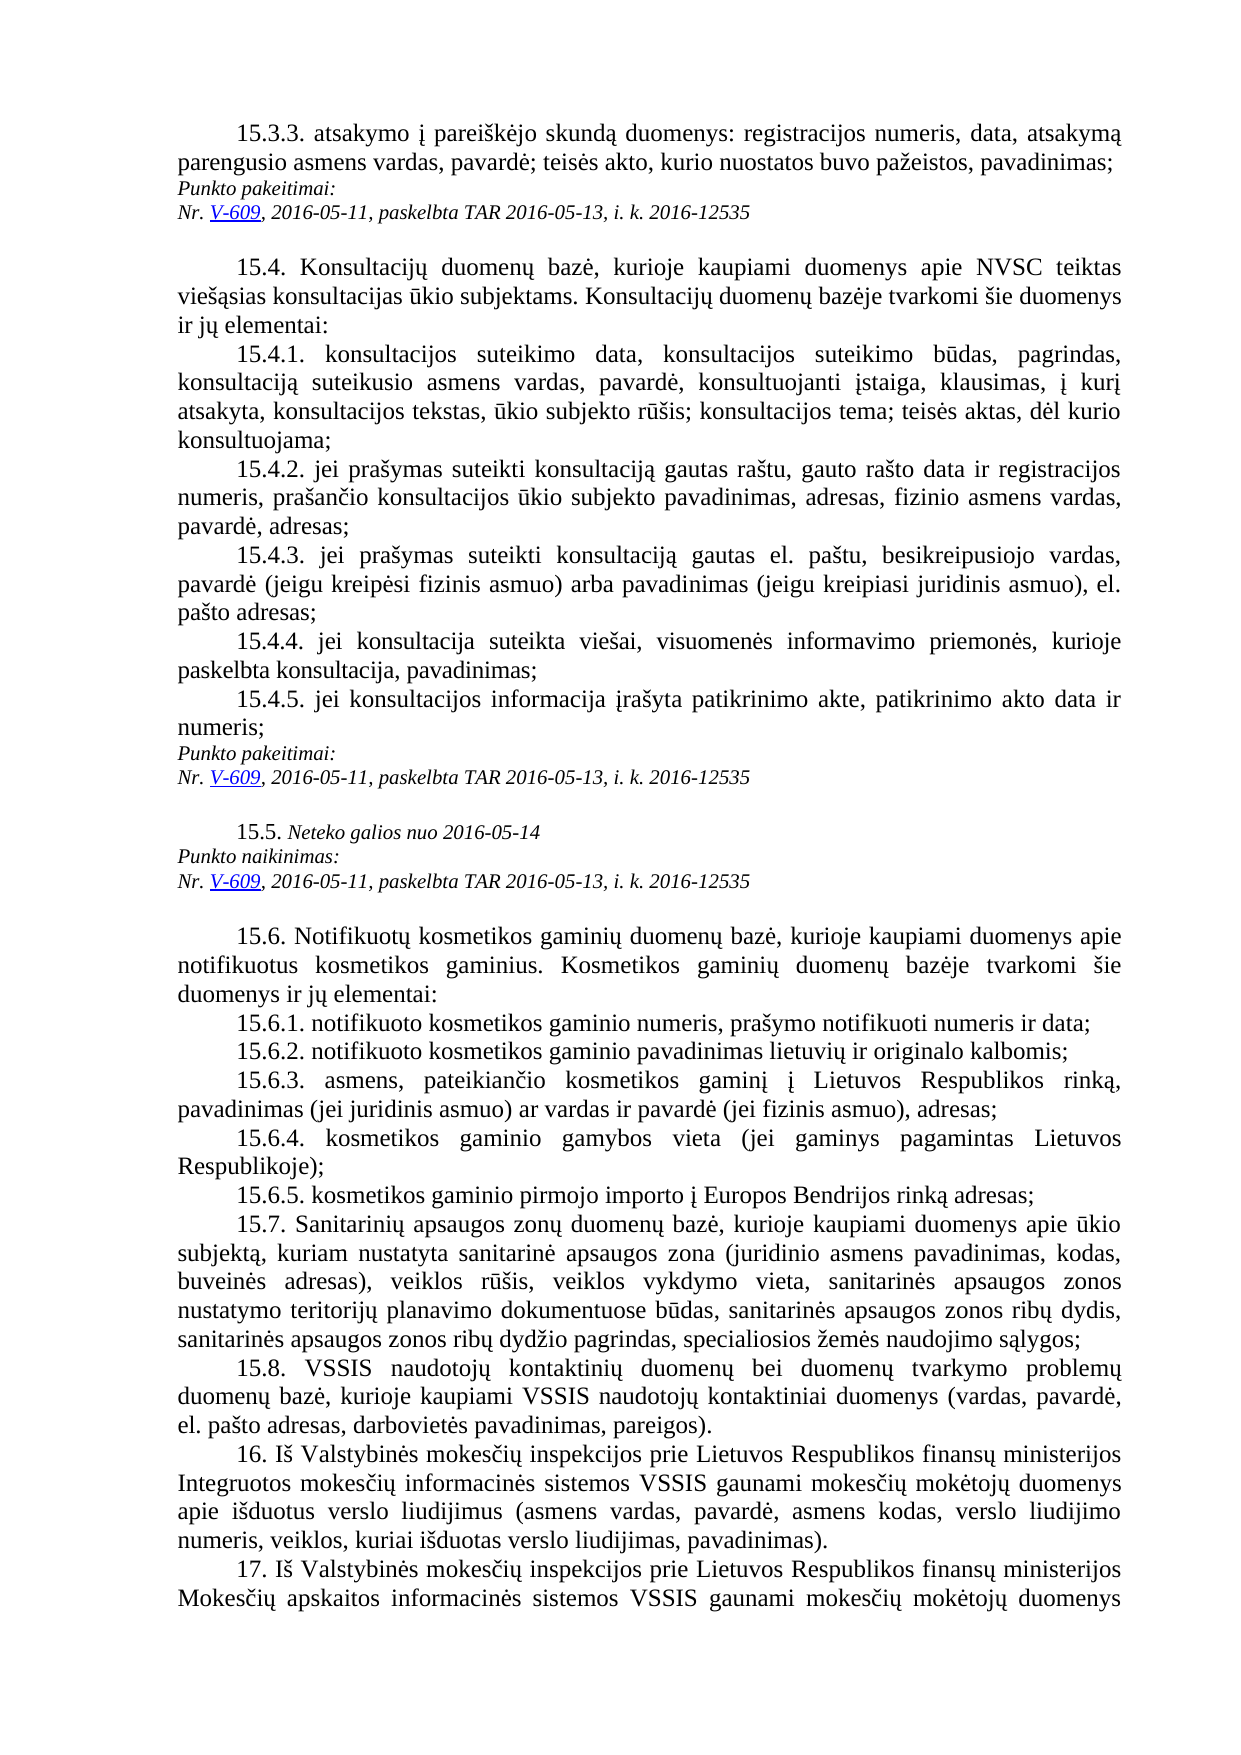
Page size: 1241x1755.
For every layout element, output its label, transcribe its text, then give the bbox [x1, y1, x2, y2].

text 15.7. Sanitarinių apsaugos zonų duomenų bazė, kurioje kaupiami duomenys apie ūkio subjektą, kuriam nustatyta sanitarinė apsaugos zona (juridinio asmens pavadinimas, kodas, buveinės adresas), veiklos rūšis, veiklos vykdymo vieta, sanitarinės apsaugos zonos nustatymo teritorijų planavimo dokumentuose būdas, sanitarinės apsaugos zonos ribų dydis, sanitarinės apsaugos zonos ribų dydžio pagrindas, specialiosios žemės naudojimo sąlygos; [177, 1209, 1122, 1353]
text 15.4.4. jei konsultacija suteikta viešai, visuomenės informavimo priemonės, kurioje paskelbta konsultacija, pavadinimas; [177, 626, 1122, 684]
text 15.6. Notifikuotų kosmetikos gaminių duomenų bazė, kurioje kaupiami duomenys apie notifikuotus kosmetikos gaminius. Kosmetikos gaminių duomenų bazėje tvarkomi šie duomenys ir jų elementai: [177, 921, 1122, 1008]
text Nr. V-609, 2016-05-11, paskelbta TAR 2016-05-13, i. k. 2016-12535 [177, 765, 1122, 789]
text 15.4.1. konsultacijos suteikimo data, konsultacijos suteikimo būdas, pagrindas, konsultaciją suteikusio asmens vardas, pavardė, konsultuojanti įstaiga, klausimas, į kurį atsakyta, konsultacijos tekstas, ūkio subjekto rūšis; konsultacijos tema; teisės aktas, dėl kurio konsultuojama; [177, 339, 1122, 454]
text 15.3.3. atsakymo į pareiškėjo skundą duomenys: registracijos numeris, data, atsakymą parengusio asmens vardas, pavardė; teisės akto, kurio nuostatos buvo pažeistos, pavadinimas; [177, 118, 1122, 176]
text 15.8. VSSIS naudotojų kontaktinių duomenų bei duomenų tvarkymo problemų duomenų bazė, kurioje kaupiami VSSIS naudotojų kontaktiniai duomenys (vardas, pavardė, el. pašto adresas, darbovietės pavadinimas, pareigos). [177, 1353, 1122, 1439]
text 15.4. Konsultacijų duomenų bazė, kurioje kaupiami duomenys apie NVSC teiktas viešąsias konsultacijas ūkio subjektams. Konsultacijų duomenų bazėje tvarkomi šie duomenys ir jų elementai: [177, 252, 1122, 339]
text Nr. V-609, 2016-05-11, paskelbta TAR 2016-05-13, i. k. 2016-12535 [177, 868, 1122, 893]
text Punkto pakeitimai: [177, 176, 1122, 200]
text 15.5. Neteko galios nuo 2016-05-14 [177, 818, 1122, 844]
text Punkto naikinimas: [177, 844, 1122, 868]
text 15.6.2. notifikuoto kosmetikos gaminio pavadinimas lietuvių ir originalo kalbomis; [177, 1036, 1122, 1065]
text 15.4.3. jei prašymas suteikti konsultaciją gautas el. paštu, besikreipusiojo vardas, pavardė (jeigu kreipėsi fizinis asmuo) arba pavadinimas (jeigu kreipiasi juridinis asmuo), el. pašto adresas; [177, 540, 1122, 626]
text 16. Iš Valstybinės mokesčių inspekcijos prie Lietuvos Respublikos finansų ministerijos Integruotos mokesčių informacinės sistemos VSSIS gaunami mokesčių mokėtojų duomenys apie išduotus verslo liudijimus (asmens vardas, pavardė, asmens kodas, verslo liudijimo numeris, veiklos, kuriai išduotas verslo liudijimas, pavadinimas). [177, 1439, 1122, 1554]
text 15.4.2. jei prašymas suteikti konsultaciją gautas raštu, gauto rašto data ir registracijos numeris, prašančio konsultacijos ūkio subjekto pavadinimas, adresas, fizinio asmens vardas, pavardė, adresas; [177, 454, 1122, 540]
text Punkto pakeitimai: [177, 741, 1122, 765]
text 15.6.5. kosmetikos gaminio pirmojo importo į Europos Bendrijos rinką adresas; [177, 1180, 1122, 1209]
text 15.4.5. jei konsultacijos informacija įrašyta patikrinimo akte, patikrinimo akto data ir numeris; [177, 684, 1122, 741]
text Nr. V-609, 2016-05-11, paskelbta TAR 2016-05-13, i. k. 2016-12535 [177, 200, 1122, 224]
text 15.6.3. asmens, pateikiančio kosmetikos gaminį į Lietuvos Respublikos rinką, pavadinimas (jei juridinis asmuo) ar vardas ir pavardė (jei fizinis asmuo), adresas; [177, 1065, 1122, 1123]
text 15.6.1. notifikuoto kosmetikos gaminio numeris, prašymo notifikuoti numeris ir data; [177, 1008, 1122, 1036]
text 15.6.4. kosmetikos gaminio gamybos vieta (jei gaminys pagamintas Lietuvos Respublikoje); [177, 1123, 1122, 1180]
text 17. Iš Valstybinės mokesčių inspekcijos prie Lietuvos Respublikos finansų ministerijos Mokesčių apskaitos informacinės sistemos VSSIS gaunami mokesčių mokėtojų duomenys [177, 1554, 1122, 1611]
